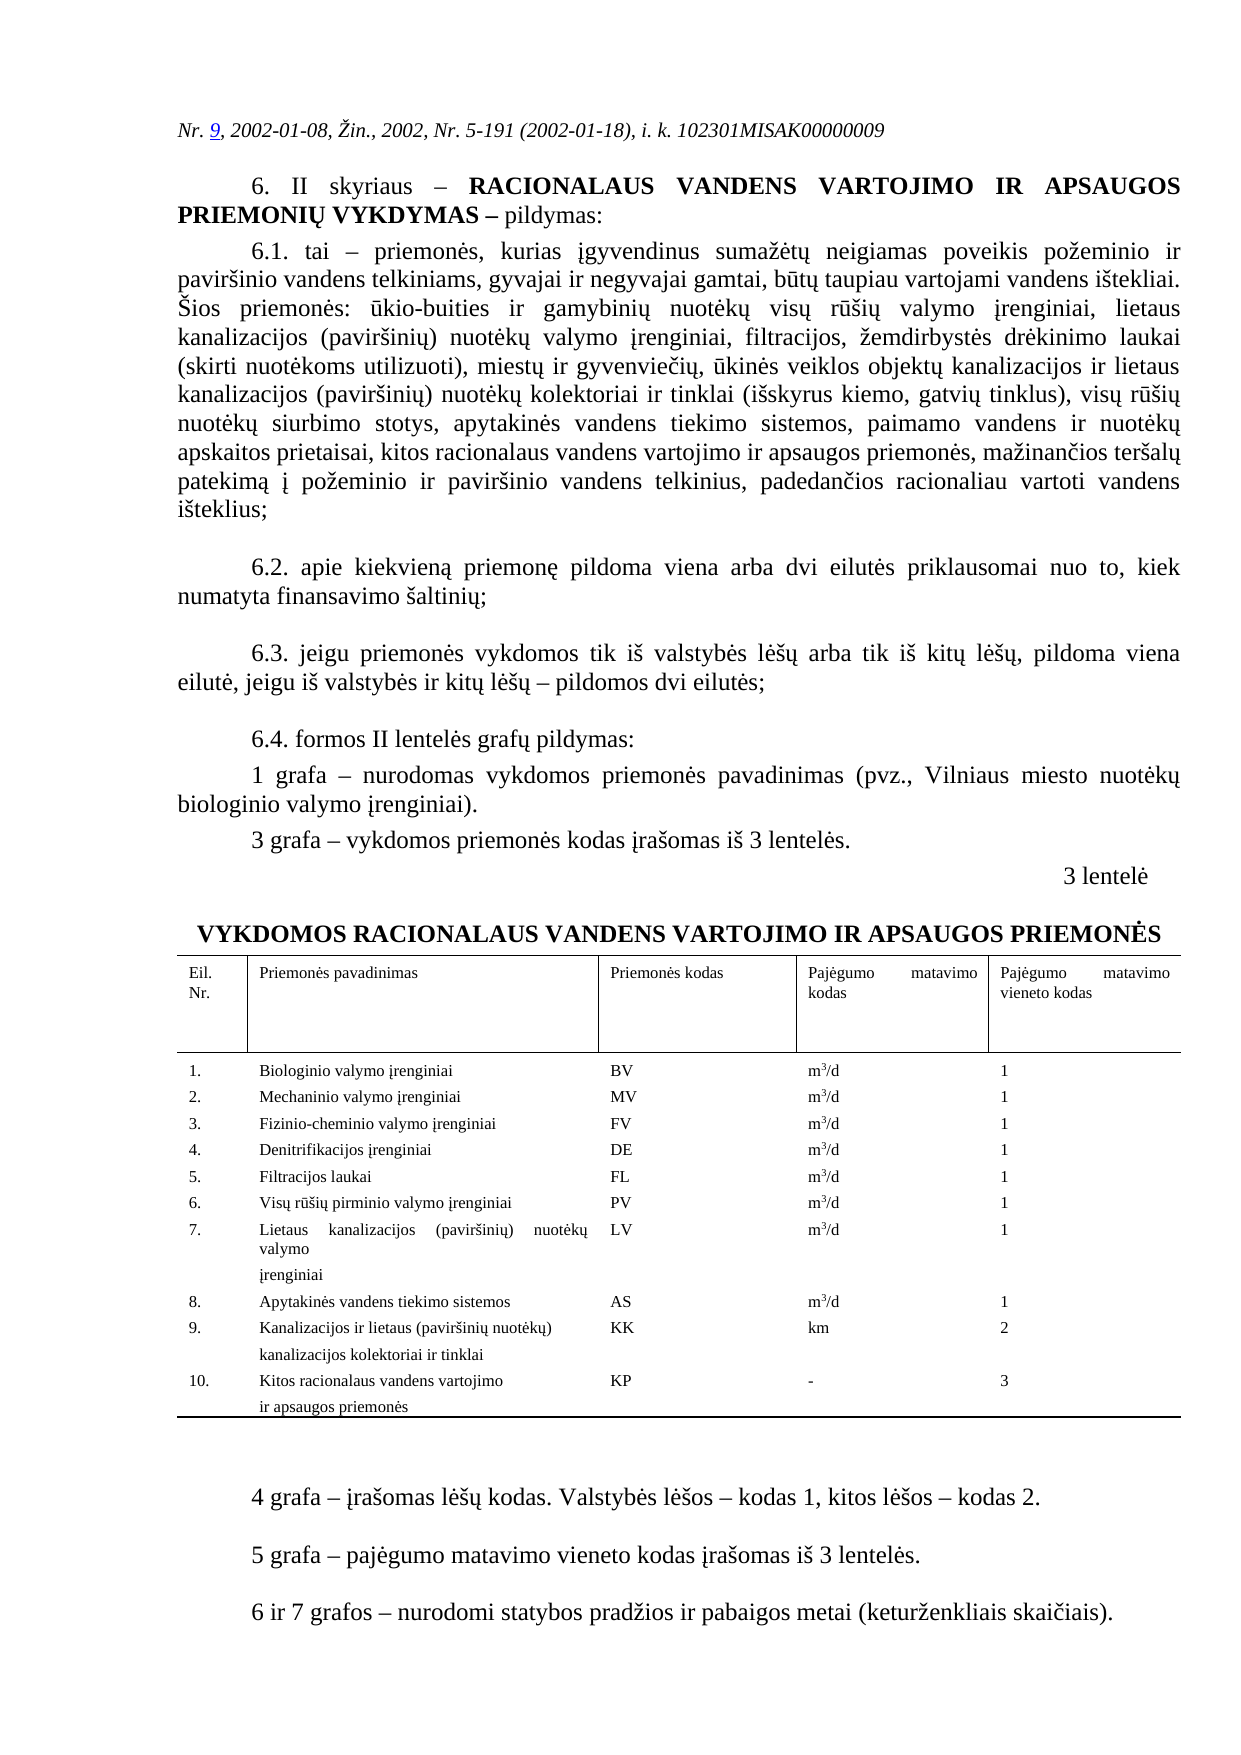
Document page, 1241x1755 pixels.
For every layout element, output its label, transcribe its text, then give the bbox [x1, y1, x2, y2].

table_cell m3/d [797, 1284, 989, 1311]
table_cell [599, 1026, 796, 1052]
table_cell [599, 1390, 797, 1416]
table_cell [989, 1337, 1181, 1363]
text 6.1. tai – priemonės, kurias įgyvendinus sumažėtų neigiamas poveikis požeminio ir paviršinio vandens telkiniams, gyvajai ir negyvajai gamtai, būtų taupiau vartojami vandens ištekliai. Šios priemonės: ūkio-buities ir gamybinių nuotėkų visų rūšių valymo įrenginiai, lietaus kanalizacijos (paviršinių) nuotėkų valymo įrenginiai, filtracijos, žemdirbystės drėkinimo laukai (skirti nuotėkoms utilizuoti), miestų ir gyvenviečių, ūkinės veiklos objektų kanalizacijos ir lietaus kanalizacijos (paviršinių) nuotėkų kolektoriai ir tinklai (išskyrus kiemo, gatvių tinklus), visų rūšių nuotėkų siurbimo stotys, apytakinės vandens tiekimo sistemos, paimamo vandens ir nuotėkų apskaitos prietaisai, kitos racionalaus vandens vartojimo ir apsaugos priemonės, mažinančios teršalų patekimą į požeminio ir paviršinio vandens telkinius, padedančios racionaliau vartoti vandens išteklius; [177, 236, 1181, 523]
table_cell įrenginiai [248, 1258, 599, 1284]
table_cell [177, 1026, 247, 1052]
table_cell Visų rūšių pirminio valymo įrenginiai [248, 1186, 599, 1212]
table_header Pajėgumo matavimo kodas [797, 956, 988, 1026]
table_cell 1 [989, 1106, 1181, 1133]
table_cell m3/d [797, 1159, 989, 1186]
text 3 lentelė [177, 861, 1181, 890]
table_cell Kitos racionalaus vandens vartojimo [248, 1364, 599, 1390]
table_cell m3/d [797, 1186, 989, 1212]
table_cell PV [599, 1186, 797, 1212]
table_cell m3/d [797, 1133, 989, 1159]
table_cell KP [599, 1364, 797, 1390]
table_cell Filtracijos laukai [248, 1159, 599, 1186]
table_cell Kanalizacijos ir lietaus (paviršinių nuotėkų) [248, 1311, 599, 1337]
text 6 ir 7 grafos – nurodomi statybos pradžios ir pabaigos metai (keturženkliais skaičiais). [177, 1597, 1181, 1626]
table_cell 7. [177, 1212, 248, 1258]
table_header Eil. Nr. [177, 956, 247, 1026]
table_cell 1 [989, 1053, 1181, 1080]
table_cell 5. [177, 1159, 248, 1186]
table_header Pajėgumo matavimo vieneto kodas [989, 956, 1181, 1026]
table_cell 2. [177, 1080, 248, 1106]
text 1 grafa – nurodomas vykdomos priemonės pavadinimas (pvz., Vilniaus miesto nuotėkų biologinio valymo įrenginiai). [177, 761, 1181, 818]
text 6.3. jeigu priemonės vykdomos tik iš valstybės lėšų arba tik iš kitų lėšų, pildoma viena eilutė, jeigu iš valstybės ir kitų lėšų – pildomos dvi eilutės; [177, 638, 1181, 696]
table_cell 3 [989, 1364, 1181, 1390]
table_cell 3. [177, 1106, 248, 1133]
table_cell m3/d [797, 1053, 989, 1080]
table_cell 9. [177, 1311, 248, 1337]
table_cell FL [599, 1159, 797, 1186]
table_header Priemonės pavadinimas [248, 956, 598, 1026]
table_cell Apytakinės vandens tiekimo sistemos [248, 1284, 599, 1311]
table_cell [177, 1337, 248, 1363]
table_cell 10. [177, 1364, 248, 1390]
table_cell [989, 1390, 1181, 1416]
table_cell [797, 1337, 989, 1363]
table_cell [599, 1337, 797, 1363]
table_cell m3/d [797, 1080, 989, 1106]
table_cell [989, 1026, 1181, 1052]
table_cell [177, 1390, 248, 1416]
table_cell 1 [989, 1080, 1181, 1106]
text 3 grafa – vykdomos priemonės kodas įrašomas iš 3 lentelės. [177, 825, 1181, 854]
table_cell Mechaninio valymo įrenginiai [248, 1080, 599, 1106]
table_cell Biologinio valymo įrenginiai [248, 1053, 599, 1080]
table_cell [248, 1026, 598, 1052]
text Vykdomos racionalaus vandens vartojimo ir apsaugos priemonės [177, 919, 1181, 948]
table_cell Denitrifikacijos įrenginiai [248, 1133, 599, 1159]
table_cell [797, 1026, 988, 1052]
table_cell 1 [989, 1212, 1181, 1258]
table_cell AS [599, 1284, 797, 1311]
table_cell 2 [989, 1311, 1181, 1337]
text 4 grafa – įrašomas lėšų kodas. Valstybės lėšos – kodas 1, kitos lėšos – kodas 2. [177, 1482, 1181, 1511]
table_cell 8. [177, 1284, 248, 1311]
table_cell [177, 1258, 248, 1284]
table_cell 1. [177, 1053, 248, 1080]
table_cell 1 [989, 1159, 1181, 1186]
text 6.2. apie kiekvieną priemonę pildoma viena arba dvi eilutės priklausomai nuo to, kiek numatyta finansavimo šaltinių; [177, 552, 1181, 609]
table_cell m3/d [797, 1106, 989, 1133]
table_cell Fizinio-cheminio valymo įrenginiai [248, 1106, 599, 1133]
text 5 grafa – pajėgumo matavimo vieneto kodas įrašomas iš 3 lentelės. [177, 1540, 1181, 1568]
table_cell [797, 1258, 989, 1284]
table_cell 4. [177, 1133, 248, 1159]
table_header Priemonės kodas [599, 956, 796, 1026]
table_cell LV [599, 1212, 797, 1258]
table_cell KK [599, 1311, 797, 1337]
table_cell [599, 1258, 797, 1284]
table_cell kanalizacijos kolektoriai ir tinklai [248, 1337, 599, 1363]
text 6. II skyriaus – RACIONALAUS VANDENS VARTOJIMO IR APSAUGOS PRIEMONIŲ VYKDYMAS – pildymas: [177, 171, 1181, 228]
table_cell 1 [989, 1133, 1181, 1159]
text 6.4. formos II lentelės grafų pildymas: [177, 724, 1181, 753]
table_cell BV [599, 1053, 797, 1080]
table_cell 1 [989, 1186, 1181, 1212]
text Nr. 9, 2002-01-08, Žin., 2002, Nr. 5-191 (2002-01-18), i. k. 102301MISAK00000009 [177, 118, 1181, 142]
table_cell DE [599, 1133, 797, 1159]
table_cell MV [599, 1080, 797, 1106]
table_cell ir apsaugos priemonės [248, 1390, 599, 1416]
table_cell km [797, 1311, 989, 1337]
table_cell 1 [989, 1284, 1181, 1311]
table_cell [989, 1258, 1181, 1284]
table_cell Lietaus kanalizacijos (paviršinių) nuotėkų valymo [248, 1212, 599, 1258]
table_cell [797, 1390, 989, 1416]
table_cell m3/d [797, 1212, 989, 1258]
table_cell - [797, 1364, 989, 1390]
table_cell FV [599, 1106, 797, 1133]
table_cell 6. [177, 1186, 248, 1212]
